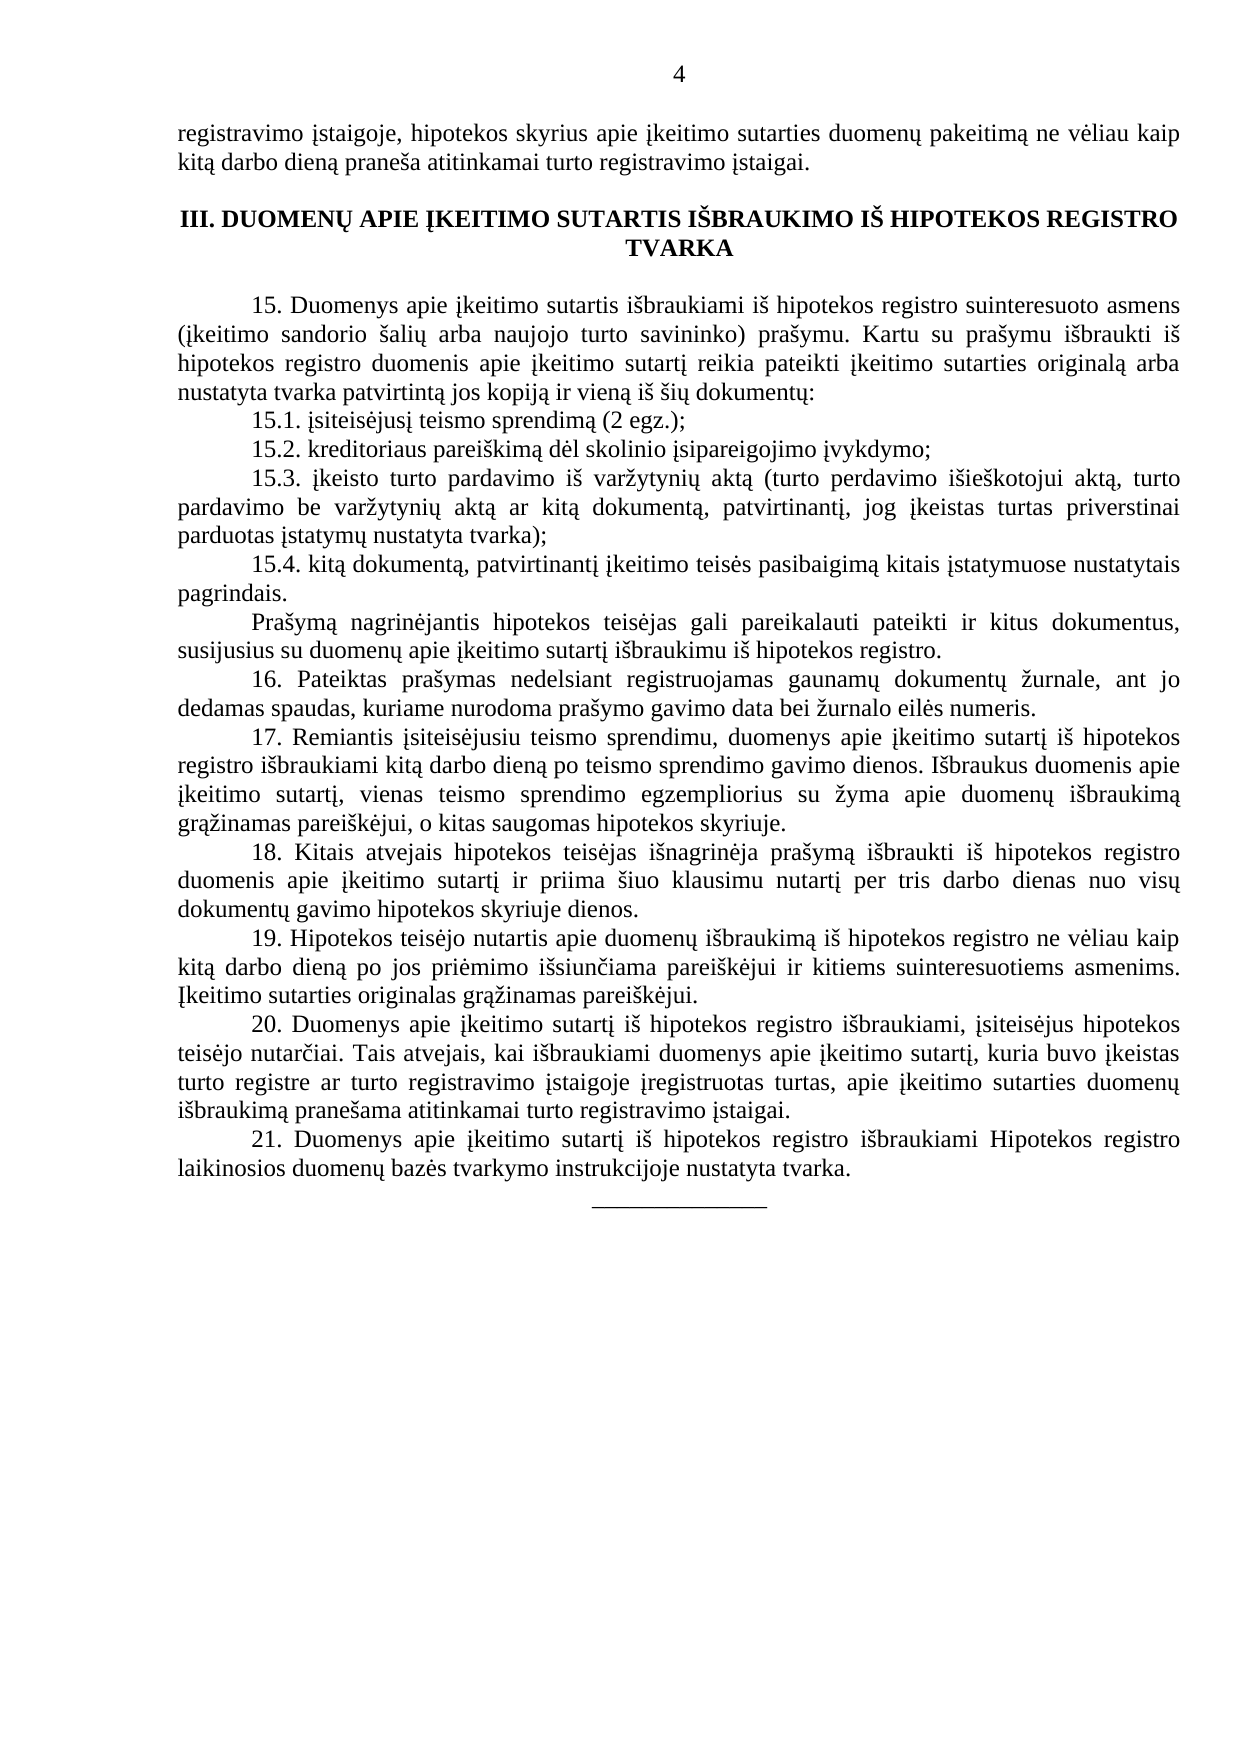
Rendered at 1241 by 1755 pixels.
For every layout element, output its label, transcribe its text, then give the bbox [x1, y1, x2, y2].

text 15.4. kitą dokumentą, patvirtinantį įkeitimo teisės pasibaigimą kitais įstatymuose nustatytais pagrindais. [177, 549, 1181, 607]
text 21. Duomenys apie įkeitimo sutartį iš hipotekos registro išbraukiami Hipotekos registro laikinosios duomenų bazės tvarkymo instrukcijoje nustatyta tvarka. [177, 1124, 1181, 1182]
text 15.2. kreditoriaus pareiškimą dėl skolinio įsipareigojimo įvykdymo; [177, 434, 1181, 463]
text 19. Hipotekos teisėjo nutartis apie duomenų išbraukimą iš hipotekos registro ne vėliau kaip kitą darbo dieną po jos priėmimo išsiunčiama pareiškėjui ir kitiems suinteresuotiems asmenims. Įkeitimo sutarties originalas grąžinamas pareiškėjui. [177, 923, 1181, 1009]
text ______________ [177, 1182, 1181, 1211]
text 15.3. įkeisto turto pardavimo iš varžytynių aktą (turto perdavimo išieškotojui aktą, turto pardavimo be varžytynių aktą ar kitą dokumentą, patvirtinantį, jog įkeistas turtas priverstinai parduotas įstatymų nustatyta tvarka); [177, 463, 1181, 549]
text 16. Pateiktas prašymas nedelsiant registruojamas gaunamų dokumentų žurnale, ant jo dedamas spaudas, kuriame nurodoma prašymo gavimo data bei žurnalo eilės numeris. [177, 664, 1181, 722]
text registravimo įstaigoje, hipotekos skyrius apie įkeitimo sutarties duomenų pakeitimą ne vėliau kaip kitą darbo dieną praneša atitinkamai turto registravimo įstaigai. [177, 118, 1181, 176]
text III. duomenų apie įkeitimo sutartis išbraukimo iš hipotekos registro tvarka [177, 204, 1181, 262]
text 15.1. įsiteisėjusį teismo sprendimą (2 egz.); [177, 406, 1181, 434]
text Prašymą nagrinėjantis hipotekos teisėjas gali pareikalauti pateikti ir kitus dokumentus, susijusius su duomenų apie įkeitimo sutartį išbraukimu iš hipotekos registro. [177, 607, 1181, 664]
text 17. Remiantis įsiteisėjusiu teismo sprendimu, duomenys apie įkeitimo sutartį iš hipotekos registro išbraukiami kitą darbo dieną po teismo sprendimo gavimo dienos. Išbraukus duomenis apie įkeitimo sutartį, vienas teismo sprendimo egzempliorius su žyma apie duomenų išbraukimą grąžinamas pareiškėjui, o kitas saugomas hipotekos skyriuje. [177, 722, 1181, 837]
text 15. Duomenys apie įkeitimo sutartis išbraukiami iš hipotekos registro suinteresuoto asmens (įkeitimo sandorio šalių arba naujojo turto savininko) prašymu. Kartu su prašymu išbraukti iš hipotekos registro duomenis apie įkeitimo sutartį reikia pateikti įkeitimo sutarties originalą arba nustatyta tvarka patvirtintą jos kopiją ir vieną iš šių dokumentų: [177, 291, 1181, 406]
text 20. Duomenys apie įkeitimo sutartį iš hipotekos registro išbraukiami, įsiteisėjus hipotekos teisėjo nutarčiai. Tais atvejais, kai išbraukiami duomenys apie įkeitimo sutartį, kuria buvo įkeistas turto registre ar turto registravimo įstaigoje įregistruotas turtas, apie įkeitimo sutarties duomenų išbraukimą pranešama atitinkamai turto registravimo įstaigai. [177, 1009, 1181, 1124]
text 18. Kitais atvejais hipotekos teisėjas išnagrinėja prašymą išbraukti iš hipotekos registro duomenis apie įkeitimo sutartį ir priima šiuo klausimu nutartį per tris darbo dienas nuo visų dokumentų gavimo hipotekos skyriuje dienos. [177, 837, 1181, 923]
